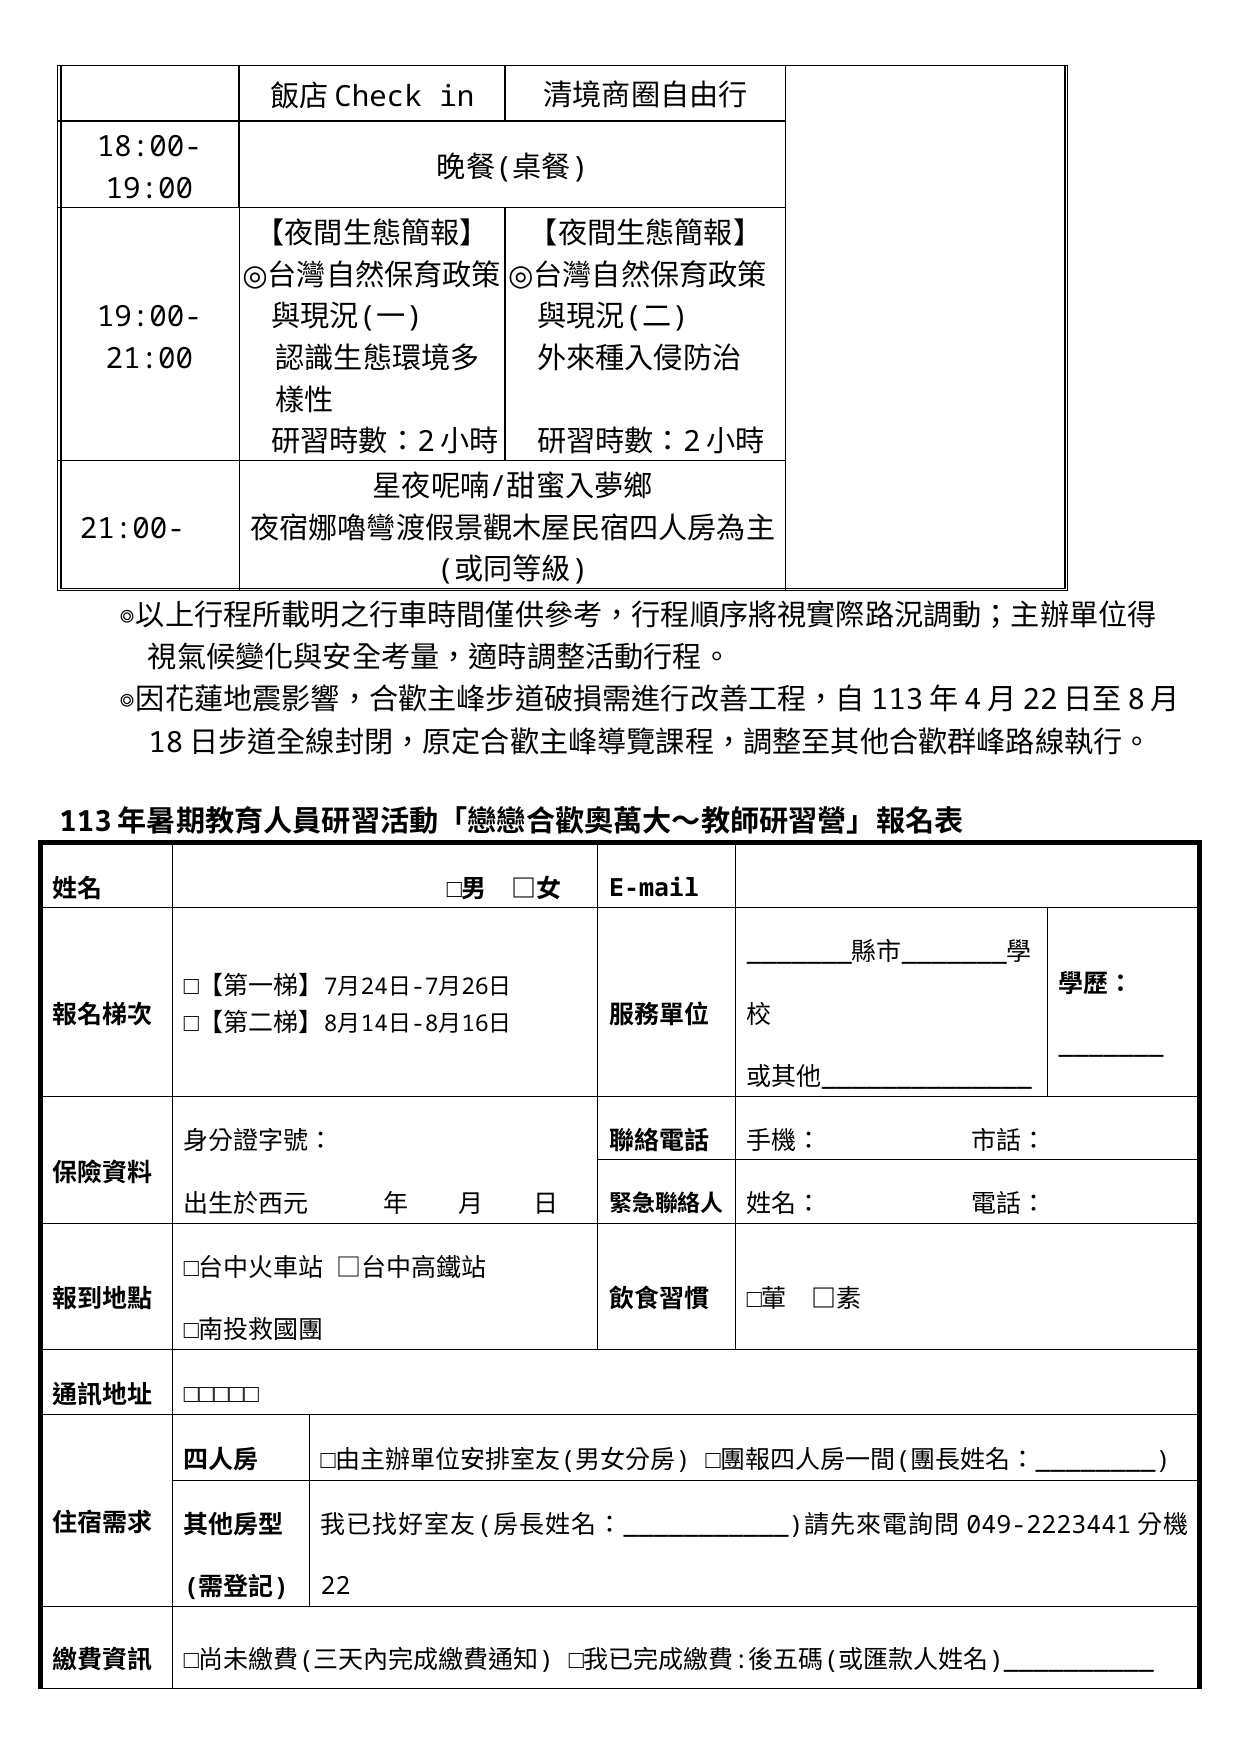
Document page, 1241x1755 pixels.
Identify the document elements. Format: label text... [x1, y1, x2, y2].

table_header [736, 845, 1197, 907]
table_cell 18:00-19:00 [62, 122, 238, 207]
table_cell _______縣市_______學校 或其他______________ [736, 908, 1047, 1096]
table_cell 住宿需求 [43, 1415, 172, 1606]
table_cell □尚未繳費(三天內完成繳費通知) □我已完成繳費:後五碼(或匯款人姓名)__________ [173, 1607, 1197, 1687]
table_cell 聯絡電話 [598, 1097, 735, 1159]
table_cell 清境商圈自由行 [506, 66, 785, 120]
table_cell 飲食習慣 [598, 1224, 735, 1349]
table_cell □□□□□ [173, 1350, 1197, 1414]
table_cell 報名梯次 [43, 908, 172, 1096]
table_header □男 □女 [173, 845, 597, 907]
table_cell 緊急聯絡人 [598, 1160, 735, 1223]
table_cell 報到地點 [43, 1224, 172, 1349]
table_cell 身分證字號： 出生於西元 年 月 日 [173, 1097, 597, 1223]
table_cell 星夜呢喃/甜蜜入夢鄉 夜宿娜嚕彎渡假景觀木屋民宿四人房為主 (或同等級) [240, 461, 785, 588]
table_cell 【夜間生態簡報】 ◎台灣自然保育政策與現況(二) 外來種入侵防治 研習時數：2小時 [506, 208, 785, 460]
table_cell [786, 66, 1064, 588]
table_cell [62, 66, 238, 120]
table_cell 19:00-21:00 [62, 208, 239, 460]
table_cell 繳費資訊 [43, 1607, 172, 1687]
table_header E-mail [598, 845, 735, 907]
text 18日步道全線封閉，原定合歡主峰導覽課程，調整至其他合歡群峰路線執行。 [148, 718, 1181, 761]
table_cell □【第一梯】7月24日-7月26日 □【第二梯】8月14日-8月16日 [173, 908, 597, 1096]
table_cell 我已找好室友(房長姓名：___________)請先來電詢問049-2223441分機22 [310, 1481, 1197, 1606]
text 113年暑期教育人員研習活動「戀戀合歡奧萬大〜教師研習營」報名表 [59, 798, 1181, 840]
table_cell □台中火車站 □台中高鐵站 □南投救國團 [173, 1224, 597, 1349]
table_cell 學歷： _______ [1048, 908, 1197, 1096]
table_cell 保險資料 [43, 1097, 172, 1223]
text ◎因花蓮地震影響，合歡主峰步道破損需進行改善工程，自113年4月22日至8月 [118, 676, 1181, 718]
table_cell 手機： 市話： [736, 1097, 1197, 1159]
table_cell 【夜間生態簡報】 ◎台灣自然保育政策與現況(一) 認識生態環境多樣性 研習時數：2小時 [240, 208, 504, 460]
text ◎以上行程所載明之行車時間僅供參考，行程順序將視實際路況調動；主辦單位得 [118, 591, 1181, 634]
table_header 姓名 [43, 845, 172, 907]
table_cell 其他房型 (需登記) [173, 1481, 309, 1606]
table_cell 服務單位 [598, 908, 735, 1096]
table_cell 21:00- [62, 461, 239, 588]
table_cell 四人房 [173, 1415, 309, 1479]
table_cell 通訊地址 [43, 1350, 172, 1414]
table_cell 晚餐(桌餐) [240, 122, 785, 207]
text 視氣候變化與安全考量，適時調整活動行程。 [148, 634, 1181, 676]
table_cell 飯店Check in [240, 66, 504, 120]
table_cell □葷 □素 [736, 1224, 1197, 1349]
table_cell 姓名： 電話： [736, 1160, 1197, 1223]
table_cell □由主辦單位安排室友(男女分房) □團報四人房一間(團長姓名：________) [310, 1415, 1197, 1479]
